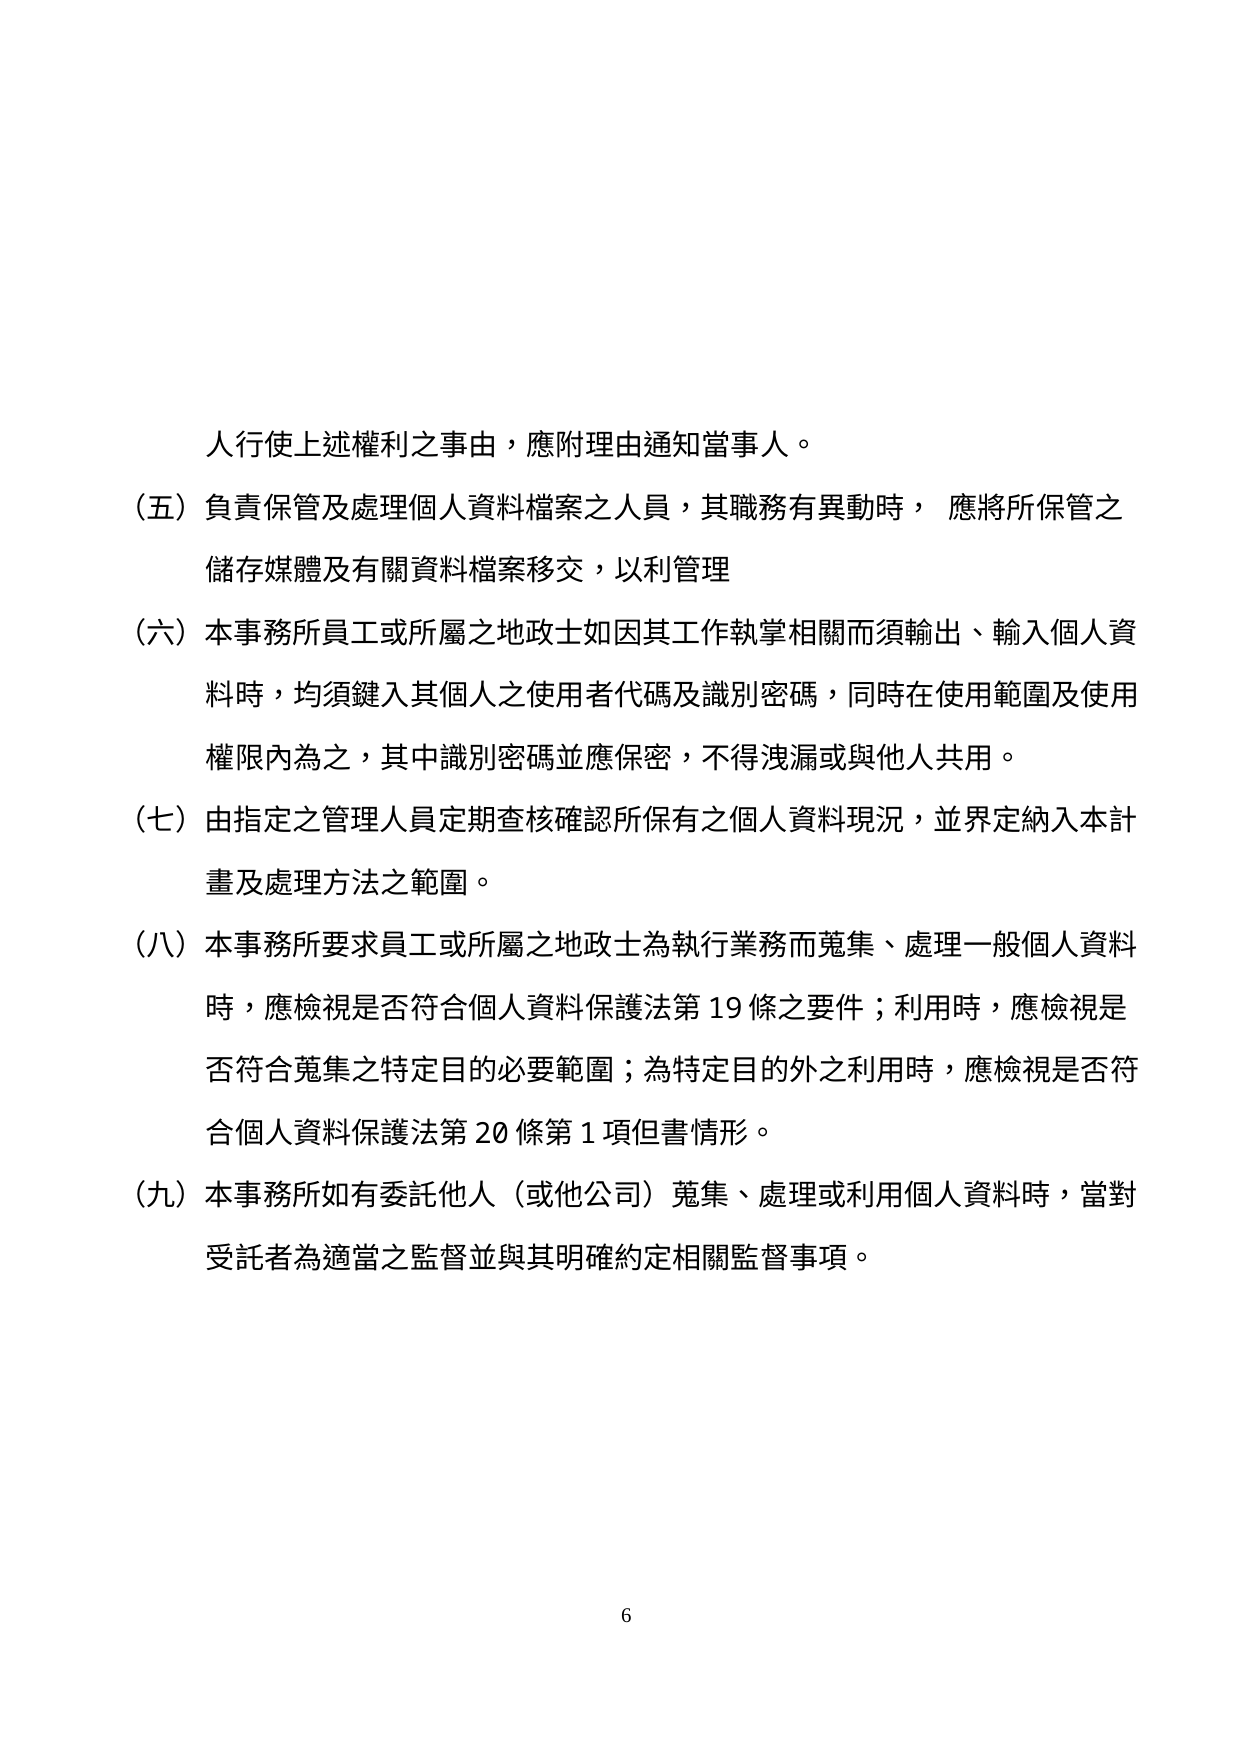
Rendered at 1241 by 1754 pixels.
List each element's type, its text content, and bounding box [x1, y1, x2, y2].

text （九）本事務所如有委託他人（或他公司）蒐集、處理或利用個人資料時，當對受託者為適當之監督並與其明確約定相關監督事項。 [117, 1151, 1152, 1276]
text （八）本事務所要求員工或所屬之地政士為執行業務而蒐集、處理一般個人資料時，應檢視是否符合個人資料保護法第19條之要件；利用時，應檢視是否符合蒐集之特定目的必要範圍；為特定目的外之利用時，應檢視是否符合個人資料保護法第20條第1項但書情形。 [117, 901, 1152, 1151]
text （六）本事務所員工或所屬之地政士如因其工作執掌相關而須輸出、輸入個人資料時，均須鍵入其個人之使用者代碼及識別密碼，同時在使用範圍及使用權限內為之，其中識別密碼並應保密，不得洩漏或與他人共用。 [117, 589, 1152, 776]
text （五）負責保管及處理個人資料檔案之人員，其職務有異動時， 應將所保管之儲存媒體及有關資料檔案移交，以利管理 [117, 464, 1152, 589]
text （七）由指定之管理人員定期查核確認所保有之個人資料現況，並界定納入本計畫及處理方法之範圍。 [117, 776, 1152, 901]
text 人行使上述權利之事由，應附理由通知當事人。 [117, 401, 1152, 464]
